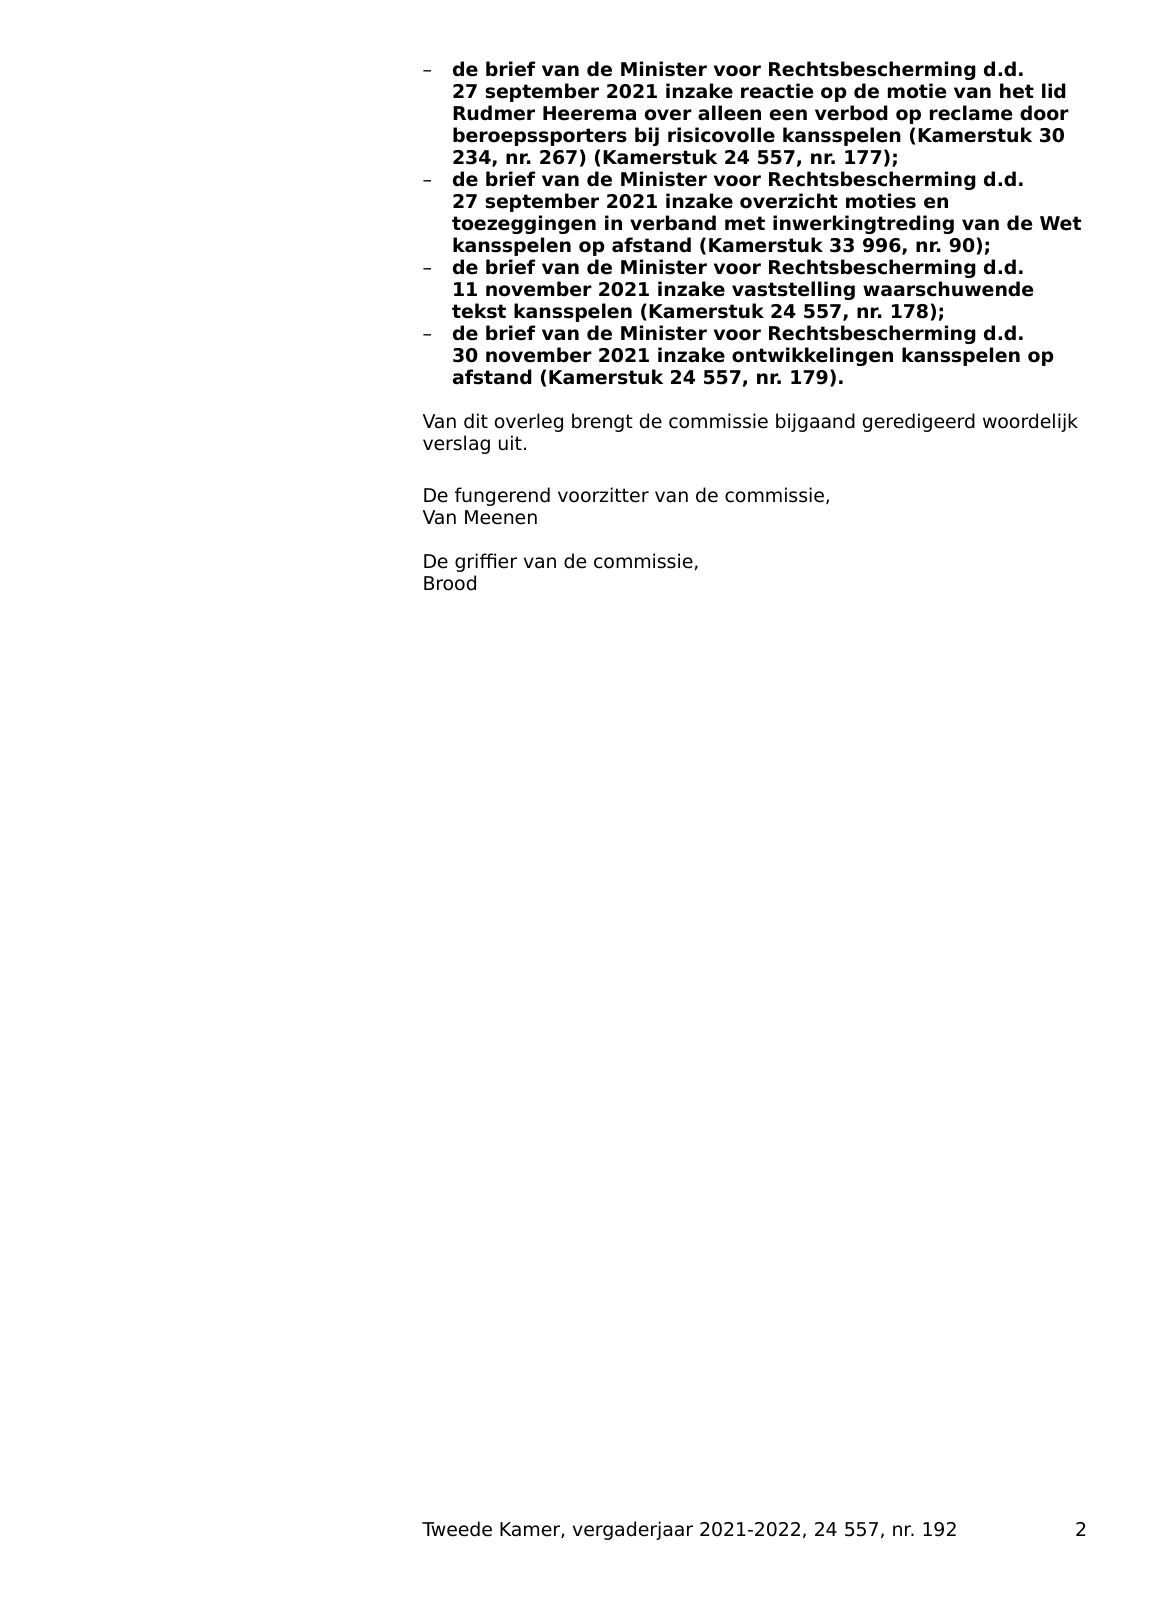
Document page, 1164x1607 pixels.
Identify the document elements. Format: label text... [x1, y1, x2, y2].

text – de brief van de Minister voor Rechtsbescherming d.d. 30 november 2021 inzake ontwikkelingen kansspelen op afstand (Kamerstuk 24 557, nr. 179). [422, 323, 1087, 389]
text De fungerend voorzitter van de commissie, Van Meenen [422, 485, 1087, 529]
text – de brief van de Minister voor Rechtsbescherming d.d. 11 november 2021 inzake vaststelling waarschuwende tekst kansspelen (Kamerstuk 24 557, nr. 178); [422, 257, 1087, 323]
text – de brief van de Minister voor Rechtsbescherming d.d. 27 september 2021 inzake overzicht moties en toezeggingen in verband met inwerkingtreding van de Wet kansspelen op afstand (Kamerstuk 33 996, nr. 90); [422, 169, 1087, 257]
text De griffier van de commissie, Brood [422, 551, 1087, 595]
text – de brief van de Minister voor Rechtsbescherming d.d. 27 september 2021 inzake reactie op de motie van het lid Rudmer Heerema over alleen een verbod op reclame door beroepssporters bij risicovolle kansspelen (Kamerstuk 30 234, nr. 267) (Kamerstuk 24 557, nr. 177); [422, 59, 1087, 169]
text Van dit overleg brengt de commissie bijgaand geredigeerd woordelijk verslag uit. [422, 411, 1087, 455]
